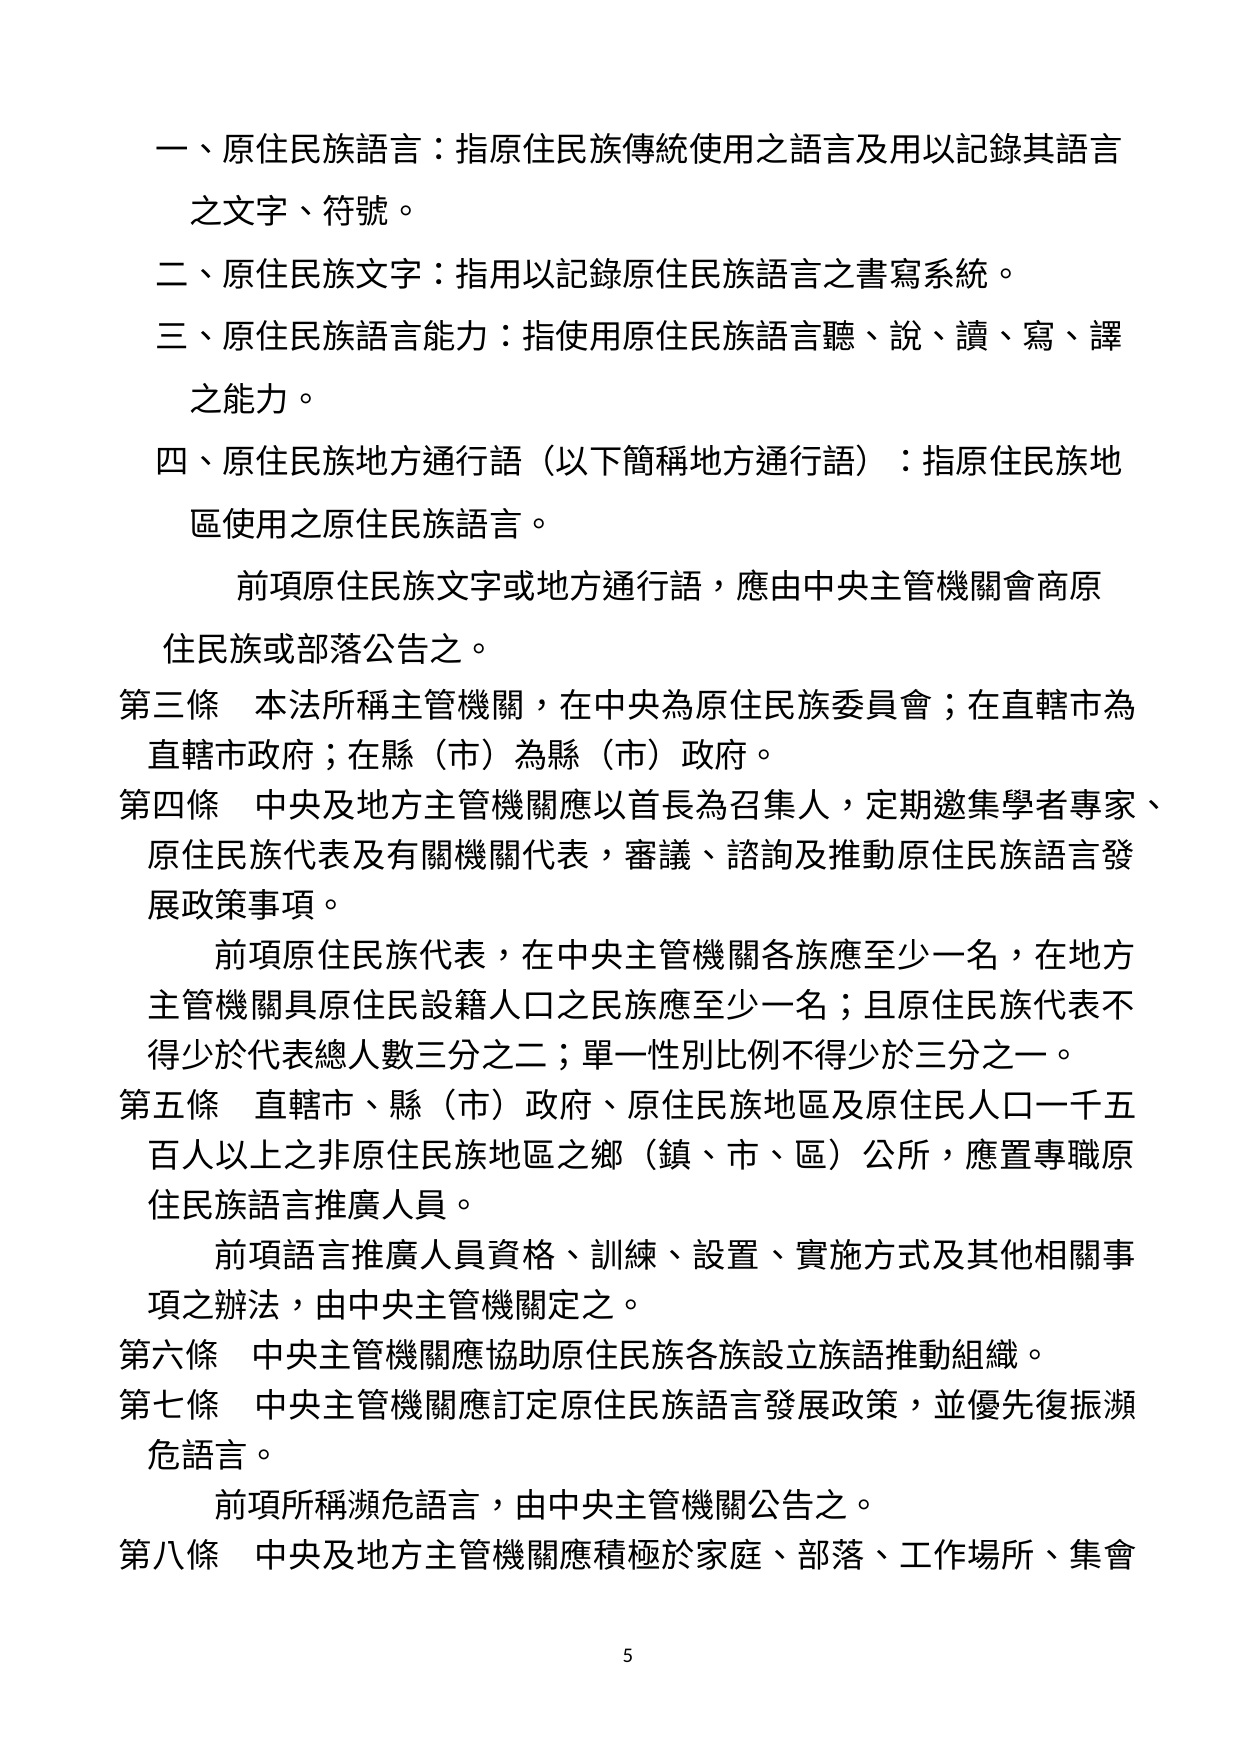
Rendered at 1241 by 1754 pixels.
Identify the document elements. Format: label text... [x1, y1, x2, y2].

text 三、原住民族語言能力：指使用原住民族語言聽、說、讀、寫、譯之能力。 [156, 303, 1124, 428]
text 第六條 中央主管機關應協助原住民族各族設立族語推動組織。 [118, 1328, 1137, 1378]
text 一、原住民族語言：指原住民族傳統使用之語言及用以記錄其語言之文字、符號。 [156, 115, 1124, 240]
text 第五條 直轄市、縣（市）政府、原住民族地區及原住民人口一千五百人以上之非原住民族地區之鄉（鎮、市、區）公所，應置專職原住民族語言推廣人員。 [118, 1078, 1137, 1228]
text 前項語言推廣人員資格、訓練、設置、實施方式及其他相關事項之辦法，由中央主管機關定之。 [148, 1228, 1137, 1328]
text 第三條 本法所稱主管機關，在中央為原住民族委員會；在直轄市為直轄市政府；在縣（市）為縣（市）政府。 [118, 678, 1137, 778]
text 第七條 中央主管機關應訂定原住民族語言發展政策，並優先復振瀕危語言。 [118, 1378, 1137, 1478]
text 第四條 中央及地方主管機關應以首長為召集人，定期邀集學者專家、原住民族代表及有關機關代表，審議、諮詢及推動原住民族語言發展政策事項。 [118, 778, 1137, 928]
text 第八條 中央及地方主管機關應積極於家庭、部落、工作場所、集會 [118, 1528, 1137, 1578]
text 前項所稱瀕危語言，由中央主管機關公告之。 [148, 1478, 1137, 1528]
text 前項原住民族代表，在中央主管機關各族應至少一名，在地方主管機關具原住民設籍人口之民族應至少一名；且原住民族代表不得少於代表總人數三分之二；單一性別比例不得少於三分之一。 [148, 928, 1137, 1078]
text 二、原住民族文字：指用以記錄原住民族語言之書寫系統。 [156, 240, 1124, 303]
text 四、原住民族地方通行語（以下簡稱地方通行語）：指原住民族地區使用之原住民族語言。 [156, 428, 1124, 553]
text 前項原住民族文字或地方通行語，應由中央主管機關會商原住民族或部落公告之。 [162, 553, 1124, 678]
